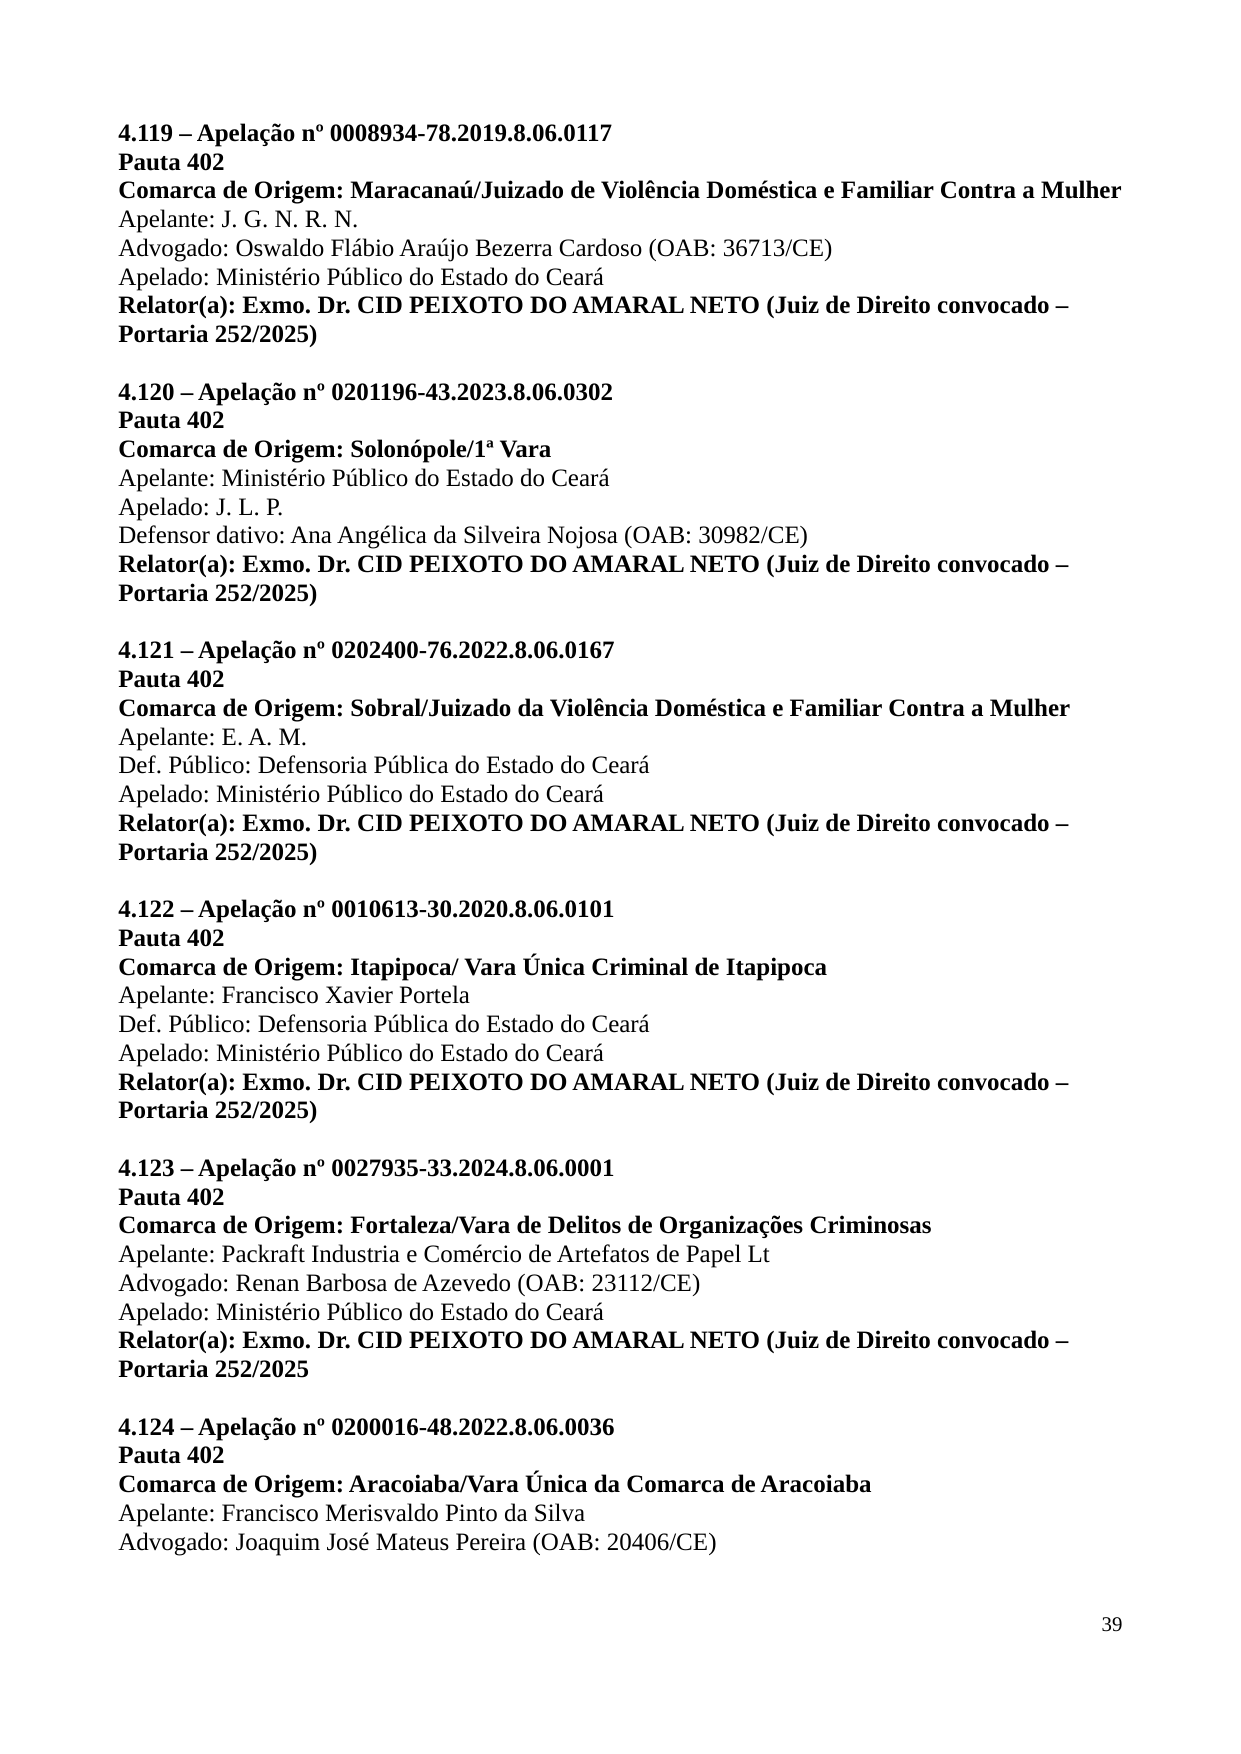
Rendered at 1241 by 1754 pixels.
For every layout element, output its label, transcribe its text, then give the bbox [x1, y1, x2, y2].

text Pauta 402 [118, 1441, 1122, 1469]
text Pauta 402 [118, 923, 1122, 952]
text 4.124 – Apelação nº 0200016-48.2022.8.06.0036 [118, 1412, 1122, 1441]
text Apelado: J. L. P. [118, 492, 1122, 521]
text Apelante: E. A. M. [118, 722, 1122, 751]
text 4.122 – Apelação nº 0010613-30.2020.8.06.0101 [118, 894, 1122, 923]
text Def. Público: Defensoria Pública do Estado do Ceará [118, 751, 1122, 779]
text Def. Público: Defensoria Pública do Estado do Ceará [118, 1009, 1122, 1038]
text Comarca de Origem: Maracanaú/Juizado de Violência Doméstica e Familiar Contra a Mulher [118, 176, 1122, 204]
text Pauta 402 [118, 406, 1122, 434]
text 4.121 – Apelação nº 0202400-76.2022.8.06.0167 [118, 636, 1122, 664]
text Apelante: Packraft Industria e Comércio de Artefatos de Papel Lt [118, 1239, 1122, 1268]
text Comarca de Origem: Fortaleza/Vara de Delitos de Organizações Criminosas [118, 1211, 1122, 1239]
text Comarca de Origem: Itapipoca/ Vara Única Criminal de Itapipoca [118, 952, 1122, 981]
text Pauta 402 [118, 147, 1122, 176]
text Pauta 402 [118, 1182, 1122, 1211]
text Advogado: Renan Barbosa de Azevedo (OAB: 23112/CE) [118, 1268, 1122, 1297]
text Apelante: Ministério Público do Estado do Ceará [118, 463, 1122, 492]
text Apelante: Francisco Merisvaldo Pinto da Silva [118, 1498, 1122, 1527]
text Relator(a): Exmo. Dr. CID PEIXOTO DO AMARAL NETO (Juiz de Direito convocado – Portaria 252/2025) [118, 808, 1122, 866]
text 4.120 – Apelação nº 0201196-43.2023.8.06.0302 [118, 377, 1122, 406]
text 4.123 – Apelação nº 0027935-33.2024.8.06.0001 [118, 1153, 1122, 1182]
text Relator(a): Exmo. Dr. CID PEIXOTO DO AMARAL NETO (Juiz de Direito convocado – Portaria 252/2025) [118, 549, 1122, 607]
text Comarca de Origem: Solonópole/1ª Vara [118, 434, 1122, 463]
text Apelante: J. G. N. R. N. [118, 204, 1122, 233]
text Apelado: Ministério Público do Estado do Ceará [118, 779, 1122, 808]
text Pauta 402 [118, 664, 1122, 693]
text Comarca de Origem: Sobral/Juizado da Violência Doméstica e Familiar Contra a Mulher [118, 693, 1122, 722]
text Apelado: Ministério Público do Estado do Ceará [118, 262, 1122, 291]
text Apelado: Ministério Público do Estado do Ceará [118, 1297, 1122, 1326]
text Comarca de Origem: Aracoiaba/Vara Única da Comarca de Aracoiaba [118, 1469, 1122, 1498]
text Defensor dativo: Ana Angélica da Silveira Nojosa (OAB: 30982/CE) [118, 521, 1122, 549]
text Relator(a): Exmo. Dr. CID PEIXOTO DO AMARAL NETO (Juiz de Direito convocado – Portaria 252/2025 [118, 1326, 1122, 1383]
text Relator(a): Exmo. Dr. CID PEIXOTO DO AMARAL NETO (Juiz de Direito convocado – Portaria 252/2025) [118, 291, 1122, 348]
text Apelado: Ministério Público do Estado do Ceará [118, 1038, 1122, 1067]
text Apelante: Francisco Xavier Portela [118, 981, 1122, 1009]
text 4.119 – Apelação nº 0008934-78.2019.8.06.0117 [118, 118, 1122, 147]
text Advogado: Joaquim José Mateus Pereira (OAB: 20406/CE) [118, 1527, 1122, 1556]
text Relator(a): Exmo. Dr. CID PEIXOTO DO AMARAL NETO (Juiz de Direito convocado – Portaria 252/2025) [118, 1067, 1122, 1124]
text Advogado: Oswaldo Flábio Araújo Bezerra Cardoso (OAB: 36713/CE) [118, 233, 1122, 262]
